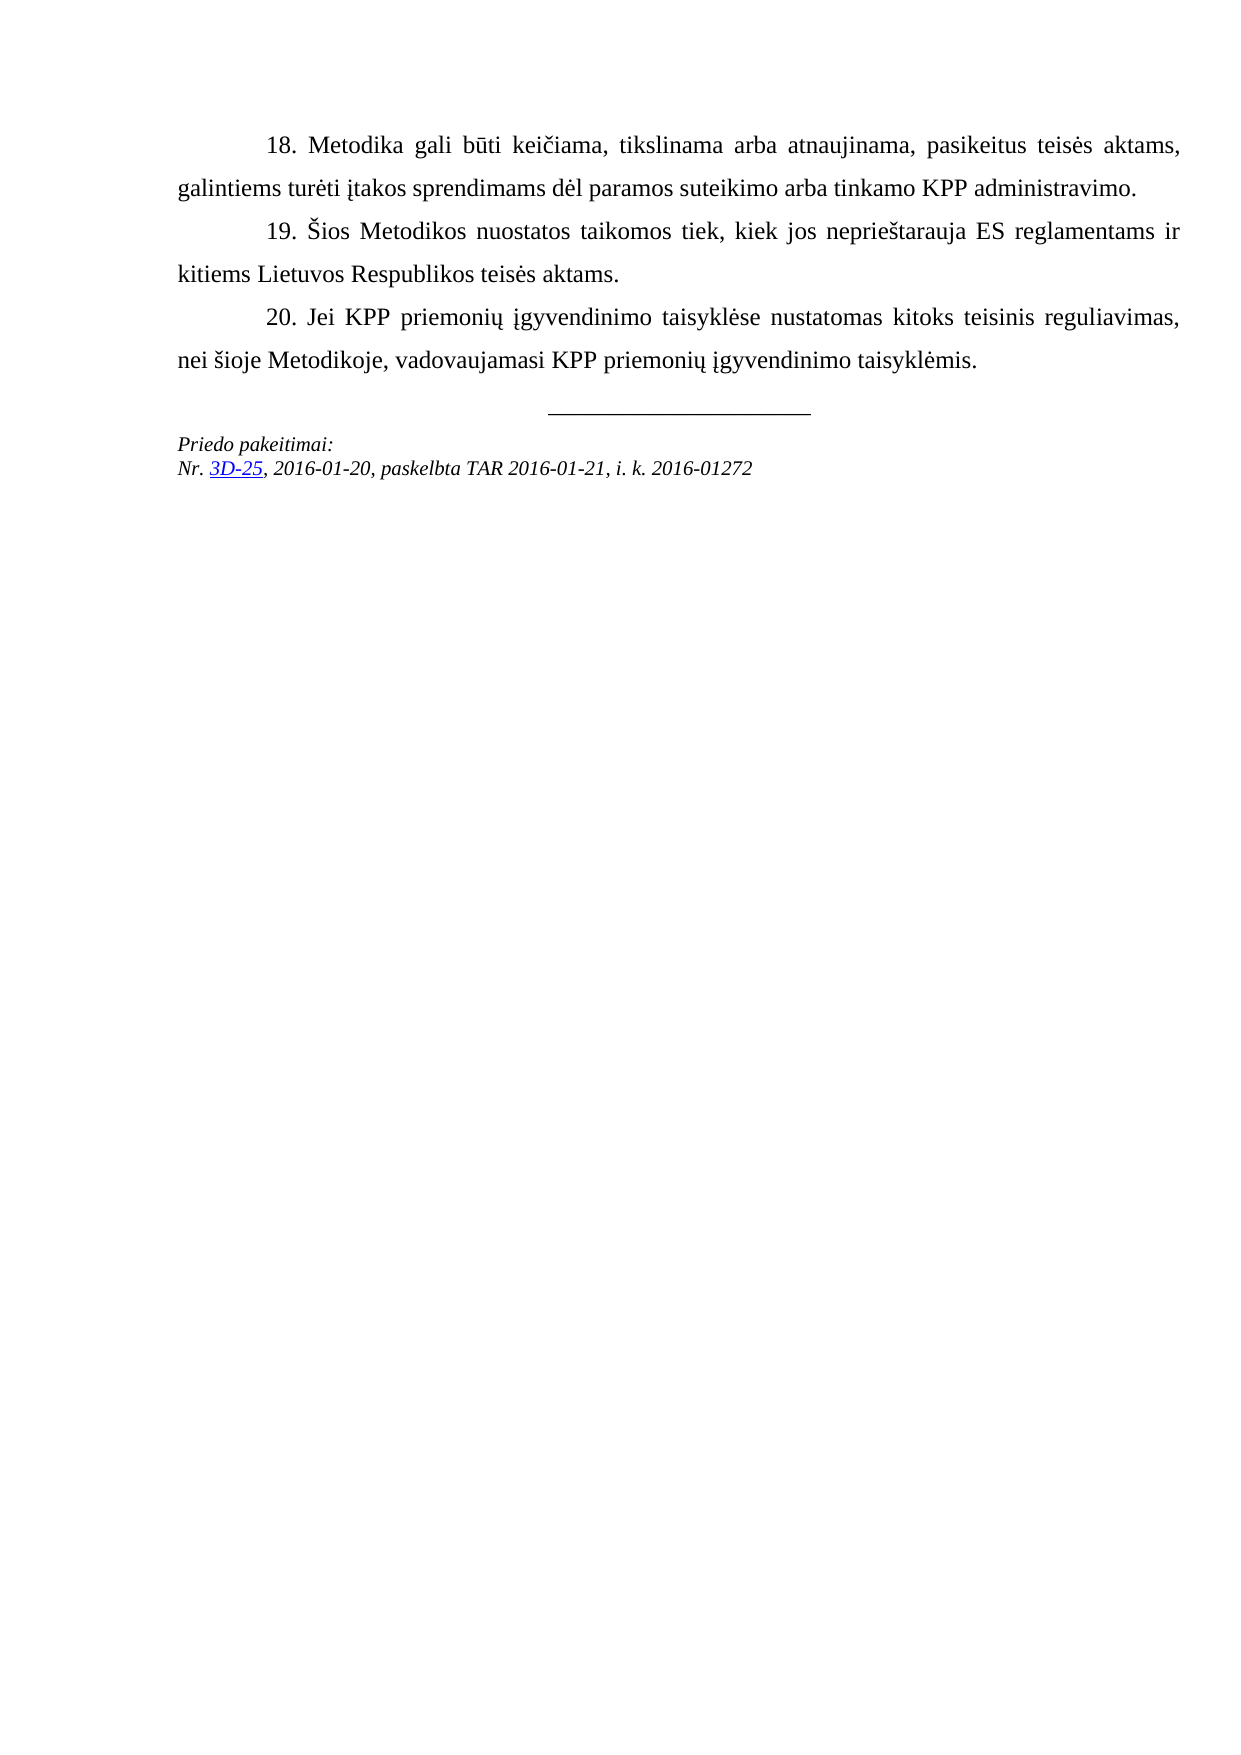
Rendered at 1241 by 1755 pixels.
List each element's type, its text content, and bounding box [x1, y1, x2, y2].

text Priedo pakeitimai: [177, 432, 1181, 456]
text 19. Šios Metodikos nuostatos taikomos tiek, kiek jos neprieštarauja ES reglamentams ir kitiems Lietuvos Respublikos teisės aktams. [177, 216, 1181, 288]
text 18. Metodika gali būti keičiama, tikslinama arba atnaujinama, pasikeitus teisės aktams, galintiems turėti įtakos sprendimams dėl paramos suteikimo arba tinkamo KPP administravimo. [177, 130, 1181, 202]
text Nr. 3D-25, 2016-01-20, paskelbta TAR 2016-01-21, i. k. 2016-01272 [177, 456, 1181, 480]
text _____________________ [177, 389, 1181, 417]
text 20. Jei KPP priemonių įgyvendinimo taisyklėse nustatomas kitoks teisinis reguliavimas, nei šioje Metodikoje, vadovaujamasi KPP priemonių įgyvendinimo taisyklėmis. [177, 302, 1181, 374]
